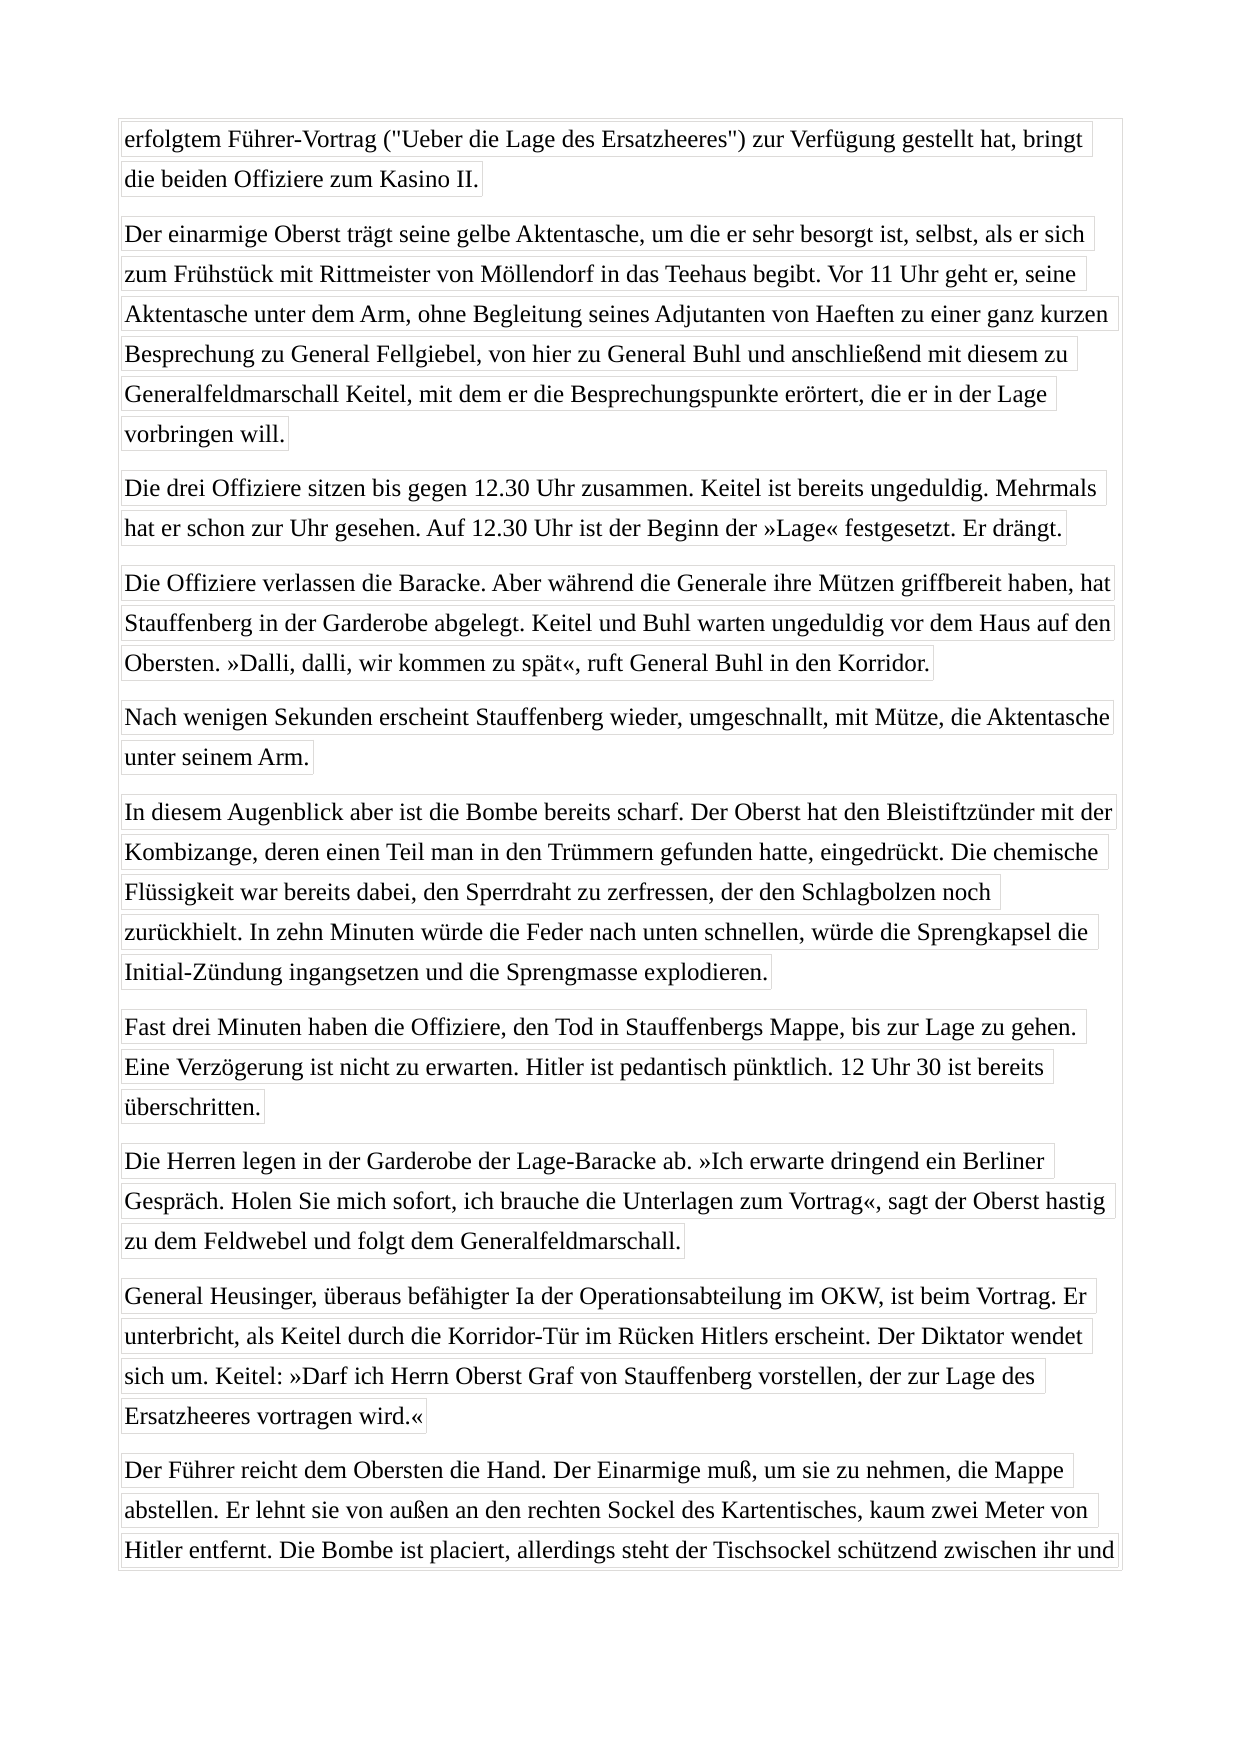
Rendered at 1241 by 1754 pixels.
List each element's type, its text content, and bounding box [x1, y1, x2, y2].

text In diesem Augenblick aber ist die Bombe bereits scharf. Der Oberst hat den Bleistiftzünder mit der Kombizange, deren einen Teil man in den Trümmern gefunden hatte, eingedrückt. Die chemische Flüssigkeit war bereits dabei, den Sperrdraht zu zerfressen, der den Schlagbolzen noch zurückhielt. In zehn Minuten würde die Feder nach unten schnellen, würde die Sprengkapsel die Initial-Zündung ingangsetzen und die Sprengmasse explodieren. [119, 791, 1122, 989]
text Der Führer reicht dem Obersten die Hand. Der Einarmige muß, um sie zu nehmen, die Mappe abstellen. Er lehnt sie von außen an den rechten Sockel des Kartentisches, kaum zwei Meter von Hitler entfernt. Die Bombe ist placiert, allerdings steht der Tischsockel schützend zwischen ihr und [119, 1449, 1122, 1570]
text Die Offiziere verlassen die Baracke. Aber während die Generale ihre Mützen griffbereit haben, hat Stauffenberg in der Garderobe abgelegt. Keitel und Buhl warten ungeduldig vor dem Haus auf den Obersten. »Dalli, dalli, wir kommen zu spät«, ruft General Buhl in den Korridor. [119, 562, 1122, 680]
text General Heusinger, überaus befähigter Ia der Operationsabteilung im OKW, ist beim Vortrag. Er unterbricht, als Keitel durch die Korridor-Tür im Rücken Hitlers erscheint. Der Diktator wendet sich um. Keitel: »Darf ich Herrn Oberst Graf von Stauffenberg vorstellen, der zur Lage des Ersatzheeres vortragen wird.« [119, 1275, 1122, 1433]
text Der einarmige Oberst trägt seine gelbe Aktentasche, um die er sehr besorgt ist, selbst, als er sich zum Frühstück mit Rittmeister von Möllendorf in das Teehaus begibt. Vor 11 Uhr geht er, seine Aktentasche unter dem Arm, ohne Begleitung seines Adjutanten von Haeften zu einer ganz kurzen Besprechung zu General Fellgiebel, von hier zu General Buhl und anschließend mit diesem zu Generalfeldmarschall Keitel, mit dem er die Besprechungspunkte erörtert, die er in der Lage vorbringen will. [119, 213, 1122, 451]
text Nach wenigen Sekunden erscheint Stauffenberg wieder, umgeschnallt, mit Mütze, die Aktentasche unter seinem Arm. [119, 696, 1122, 774]
text Die Herren legen in der Garderobe der Lage-Baracke ab. »Ich erwarte dringend ein Berliner Gespräch. Holen Sie mich sofort, ich brauche die Unterlagen zum Vortrag«, sagt der Oberst hastig zu dem Feldwebel und folgt dem Generalfeldmarschall. [119, 1140, 1122, 1258]
text Die drei Offiziere sitzen bis gegen 12.30 Uhr zusammen. Keitel ist bereits ungeduldig. Mehrmals hat er schon zur Uhr gesehen. Auf 12.30 Uhr ist der Beginn der »Lage« festgesetzt. Er drängt. [119, 467, 1122, 545]
text erfolgtem Führer-Vortrag ("Ueber die Lage des Ersatzheeres") zur Verfügung gestellt hat, bringt die beiden Offiziere zum Kasino II. [119, 119, 1122, 196]
text Fast drei Minuten haben die Offiziere, den Tod in Stauffenbergs Mappe, bis zur Lage zu gehen. Eine Verzögerung ist nicht zu erwarten. Hitler ist pedantisch pünktlich. 12 Uhr 30 ist bereits überschritten. [119, 1006, 1122, 1123]
